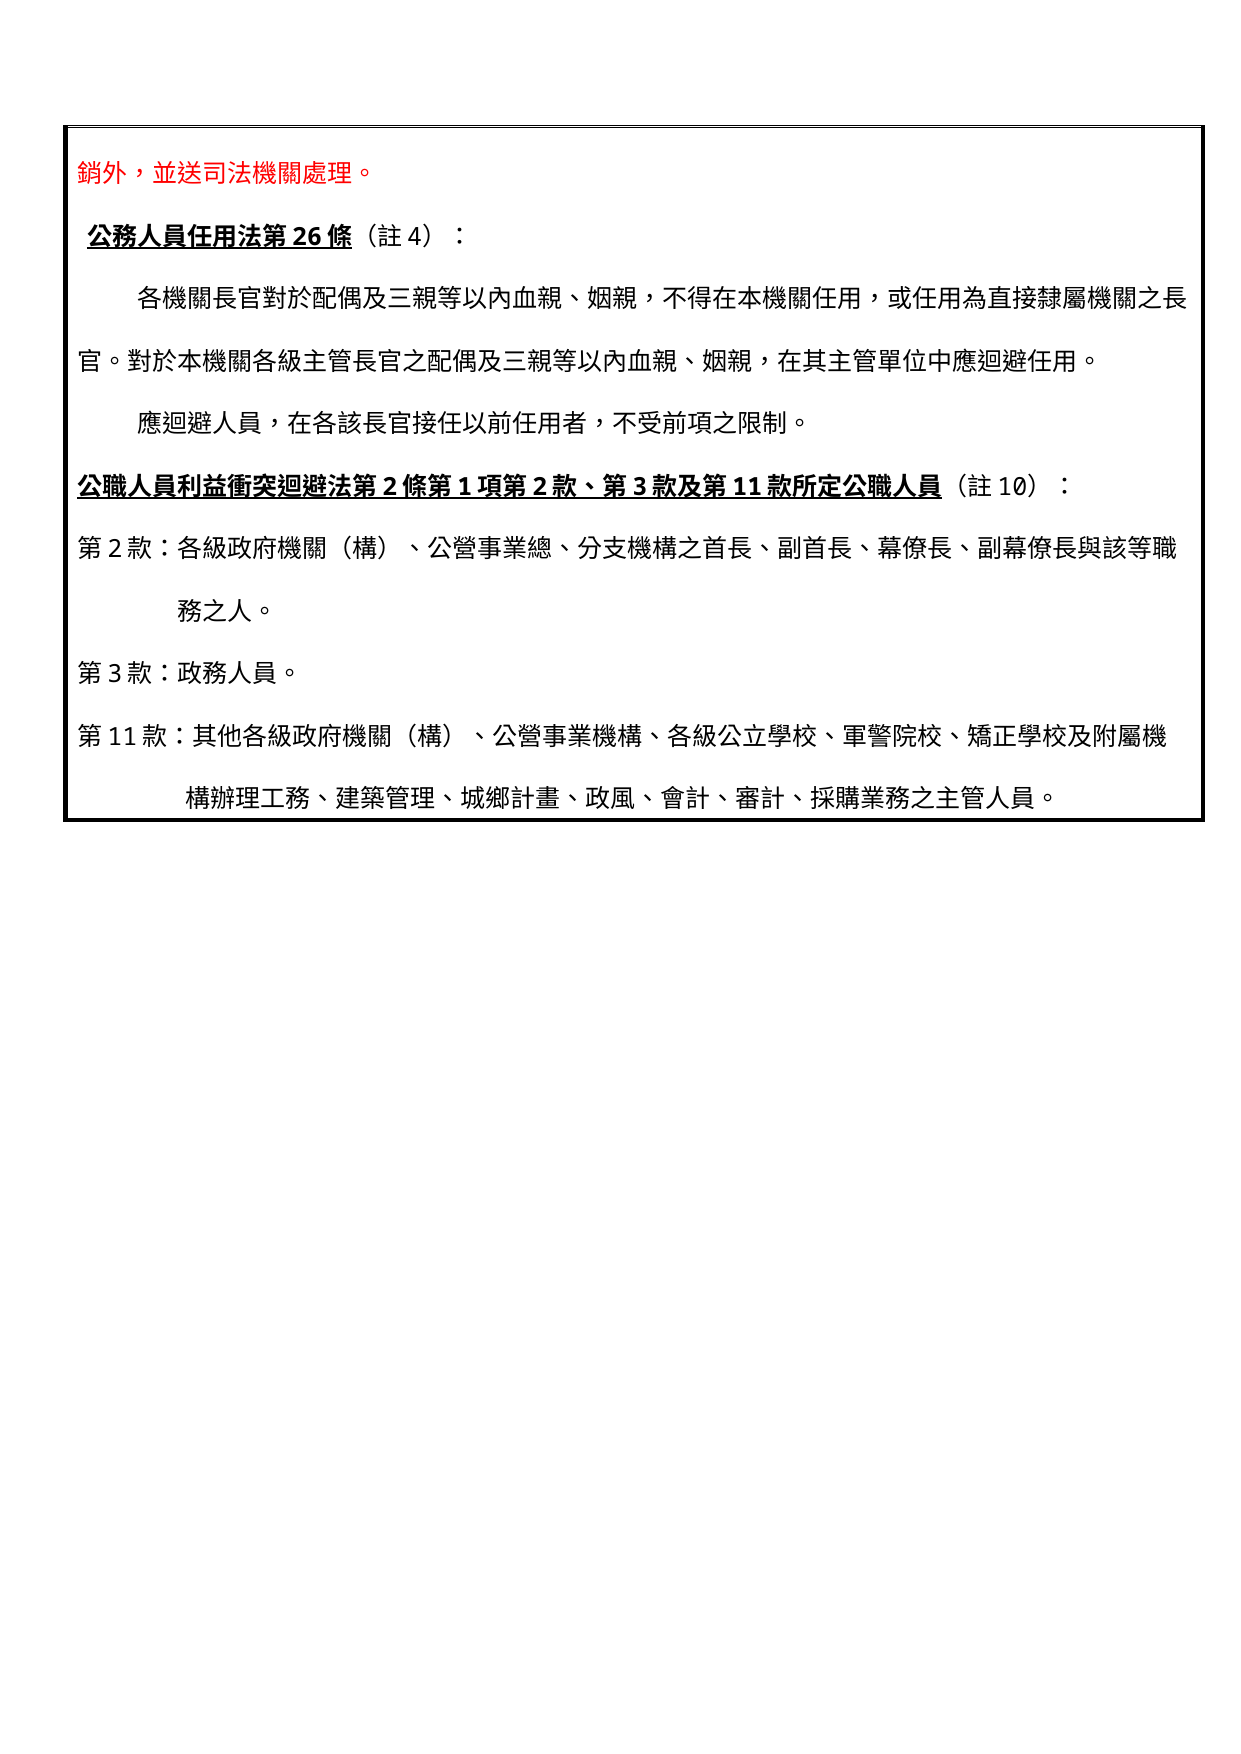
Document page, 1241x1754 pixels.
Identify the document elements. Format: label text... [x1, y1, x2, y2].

table_cell 銷外，並送司法機關處理。 公務人員任用法第26條（註4）： 各機關長官對於配偶及三親等以內血親、姻親，不得在本機關任用，或任用為直接隸屬機關之長官。對於本機關各級主管長官之配偶及三親等以內血親、姻親，在其主管單位中應迴避任用。 應迴避人員，在各該長官接任以前任用者，不受前項之限制。 公職人員利益衝突迴避法第2條第1項第2款、第3款及第11款所定公職人員（註10）： 第2款：各級政府機關（構）、公營事業總、分支機構之首長、副首長、幕僚長、副幕僚長與該等職務之人。 第3款：政務人員。 第11款：其他各級政府機關（構）、公營事業機構、各級公立學校、軍警院校、矯正學校及附屬機構辦理工務、建築管理、城鄉計畫、政風、會計、審計、採購業務之主管人員。 [68, 128, 1201, 817]
